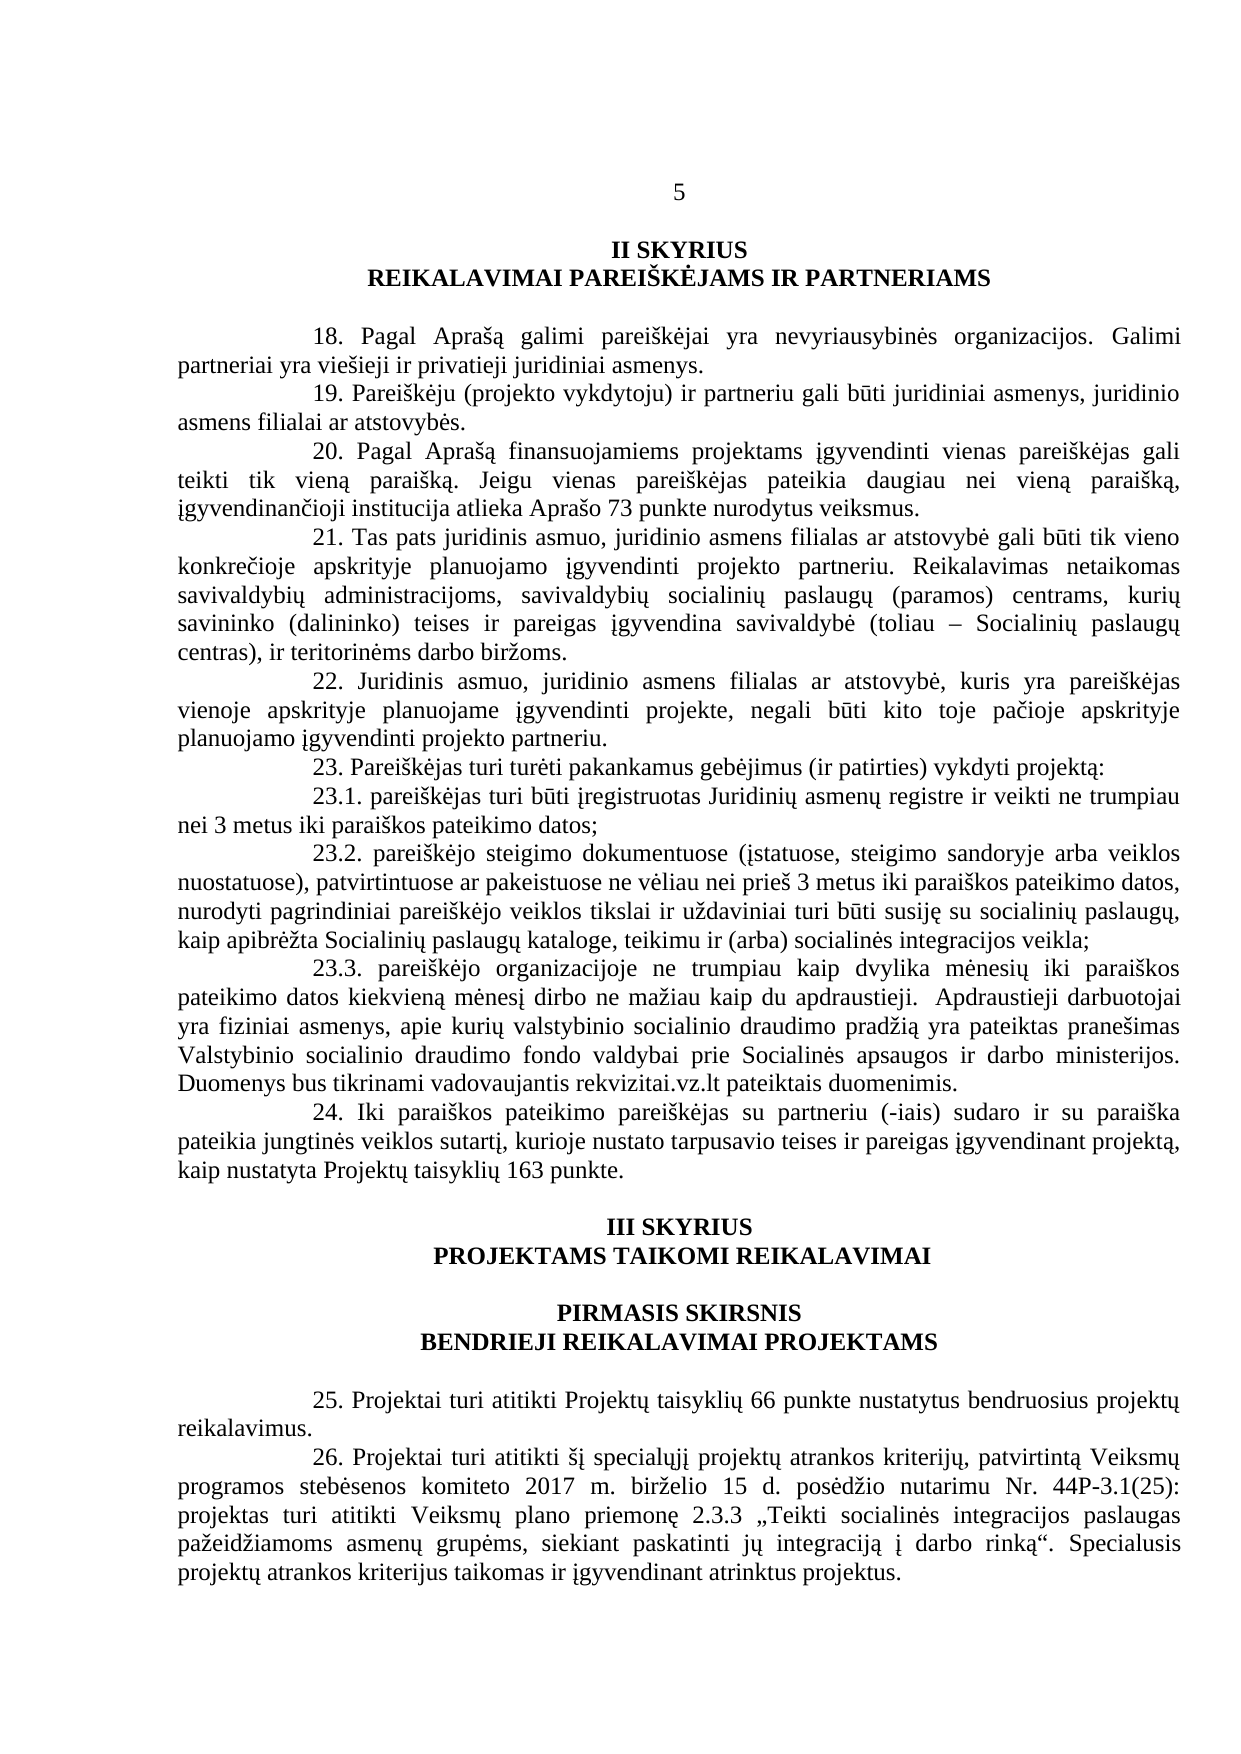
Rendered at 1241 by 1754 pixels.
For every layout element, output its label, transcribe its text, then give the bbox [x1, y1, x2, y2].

text 25. Projektai turi atitikti Projektų taisyklių 66 punkte nustatytus bendruosius projektų reikalavimus. [177, 1385, 1181, 1442]
text III SKYRIUS [177, 1212, 1181, 1241]
text BENDRIEJI REIKALAVIMAI PROJEKTAMS [177, 1327, 1181, 1356]
text 19. Pareiškėju (projekto vykdytoju) ir partneriu gali būti juridiniai asmenys, juridinio asmens filialai ar atstovybės. [177, 378, 1181, 436]
text 23. Pareiškėjas turi turėti pakankamus gebėjimus (ir patirties) vykdyti projektą: [177, 752, 1181, 781]
text PIRMASIS SKIRSNIS [177, 1298, 1181, 1327]
text 23.2. pareiškėjo steigimo dokumentuose (įstatuose, steigimo sandoryje arba veiklos nuostatuose), patvirtintuose ar pakeistuose ne vėliau nei prieš 3 metus iki paraiškos pateikimo datos, nurodyti pagrindiniai pareiškėjo veiklos tikslai ir uždaviniai turi būti susiję su socialinių paslaugų, kaip apibrėžta Socialinių paslaugų kataloge, teikimu ir (arba) socialinės integracijos veikla; [177, 838, 1181, 953]
text 24. Iki paraiškos pateikimo pareiškėjas su partneriu (-iais) sudaro ir su paraiška pateikia jungtinės veiklos sutartį, kurioje nustato tarpusavio teises ir pareigas įgyvendinant projektą, kaip nustatyta Projektų taisyklių 163 punkte. [177, 1097, 1181, 1183]
text II SKYRIUS [177, 235, 1181, 263]
text 23.1. pareiškėjas turi būti įregistruotas Juridinių asmenų registre ir veikti ne trumpiau nei 3 metus iki paraiškos pateikimo datos; [177, 781, 1181, 838]
text 23.3. pareiškėjo organizacijoje ne trumpiau kaip dvylika mėnesių iki paraiškos pateikimo datos kiekvieną mėnesį dirbo ne mažiau kaip du apdraustieji. Apdraustieji darbuotojai yra fiziniai asmenys, apie kurių valstybinio socialinio draudimo pradžią yra pateiktas pranešimas Valstybinio socialinio draudimo fondo valdybai prie Socialinės apsaugos ir darbo ministerijos. Duomenys bus tikrinami vadovaujantis rekvizitai.vz.lt pateiktais duomenimis. [177, 953, 1181, 1097]
text PROJEKTAMS TAIKOMI REIKALAVIMAI [177, 1241, 1181, 1270]
text 21. Tas pats juridinis asmuo, juridinio asmens filialas ar atstovybė gali būti tik vieno konkrečioje apskrityje planuojamo įgyvendinti projekto partneriu. Reikalavimas netaikomas savivaldybių administracijoms, savivaldybių socialinių paslaugų (paramos) centrams, kurių savininko (dalininko) teises ir pareigas įgyvendina savivaldybė (toliau – Socialinių paslaugų centras), ir teritorinėms darbo biržoms. [177, 522, 1181, 666]
text 20. Pagal Aprašą finansuojamiems projektams įgyvendinti vienas pareiškėjas gali teikti tik vieną paraišką. Jeigu vienas pareiškėjas pateikia daugiau nei vieną paraišką, įgyvendinančioji institucija atlieka Aprašo 73 punkte nurodytus veiksmus. [177, 436, 1181, 522]
text REIKALAVIMAI PAREIŠKĖJAMS IR Partneriams [177, 263, 1181, 292]
text 18. Pagal Aprašą galimi pareiškėjai yra nevyriausybinės organizacijos. Galimi partneriai yra viešieji ir privatieji juridiniai asmenys. [177, 321, 1181, 378]
text 22. Juridinis asmuo, juridinio asmens filialas ar atstovybė, kuris yra pareiškėjas vienoje apskrityje planuojame įgyvendinti projekte, negali būti kito toje pačioje apskrityje planuojamo įgyvendinti projekto partneriu. [177, 666, 1181, 752]
text 26. Projektai turi atitikti šį specialųjį projektų atrankos kriterijų, patvirtintą Veiksmų programos stebėsenos komiteto 2017 m. birželio 15 d. posėdžio nutarimu Nr. 44P-3.1(25): projektas turi atitikti Veiksmų plano priemonę 2.3.3 „Teikti socialinės integracijos paslaugas pažeidžiamoms asmenų grupėms, siekiant paskatinti jų integraciją į darbo rinką“. Specialusis projektų atrankos kriterijus taikomas ir įgyvendinant atrinktus projektus. [177, 1442, 1181, 1586]
